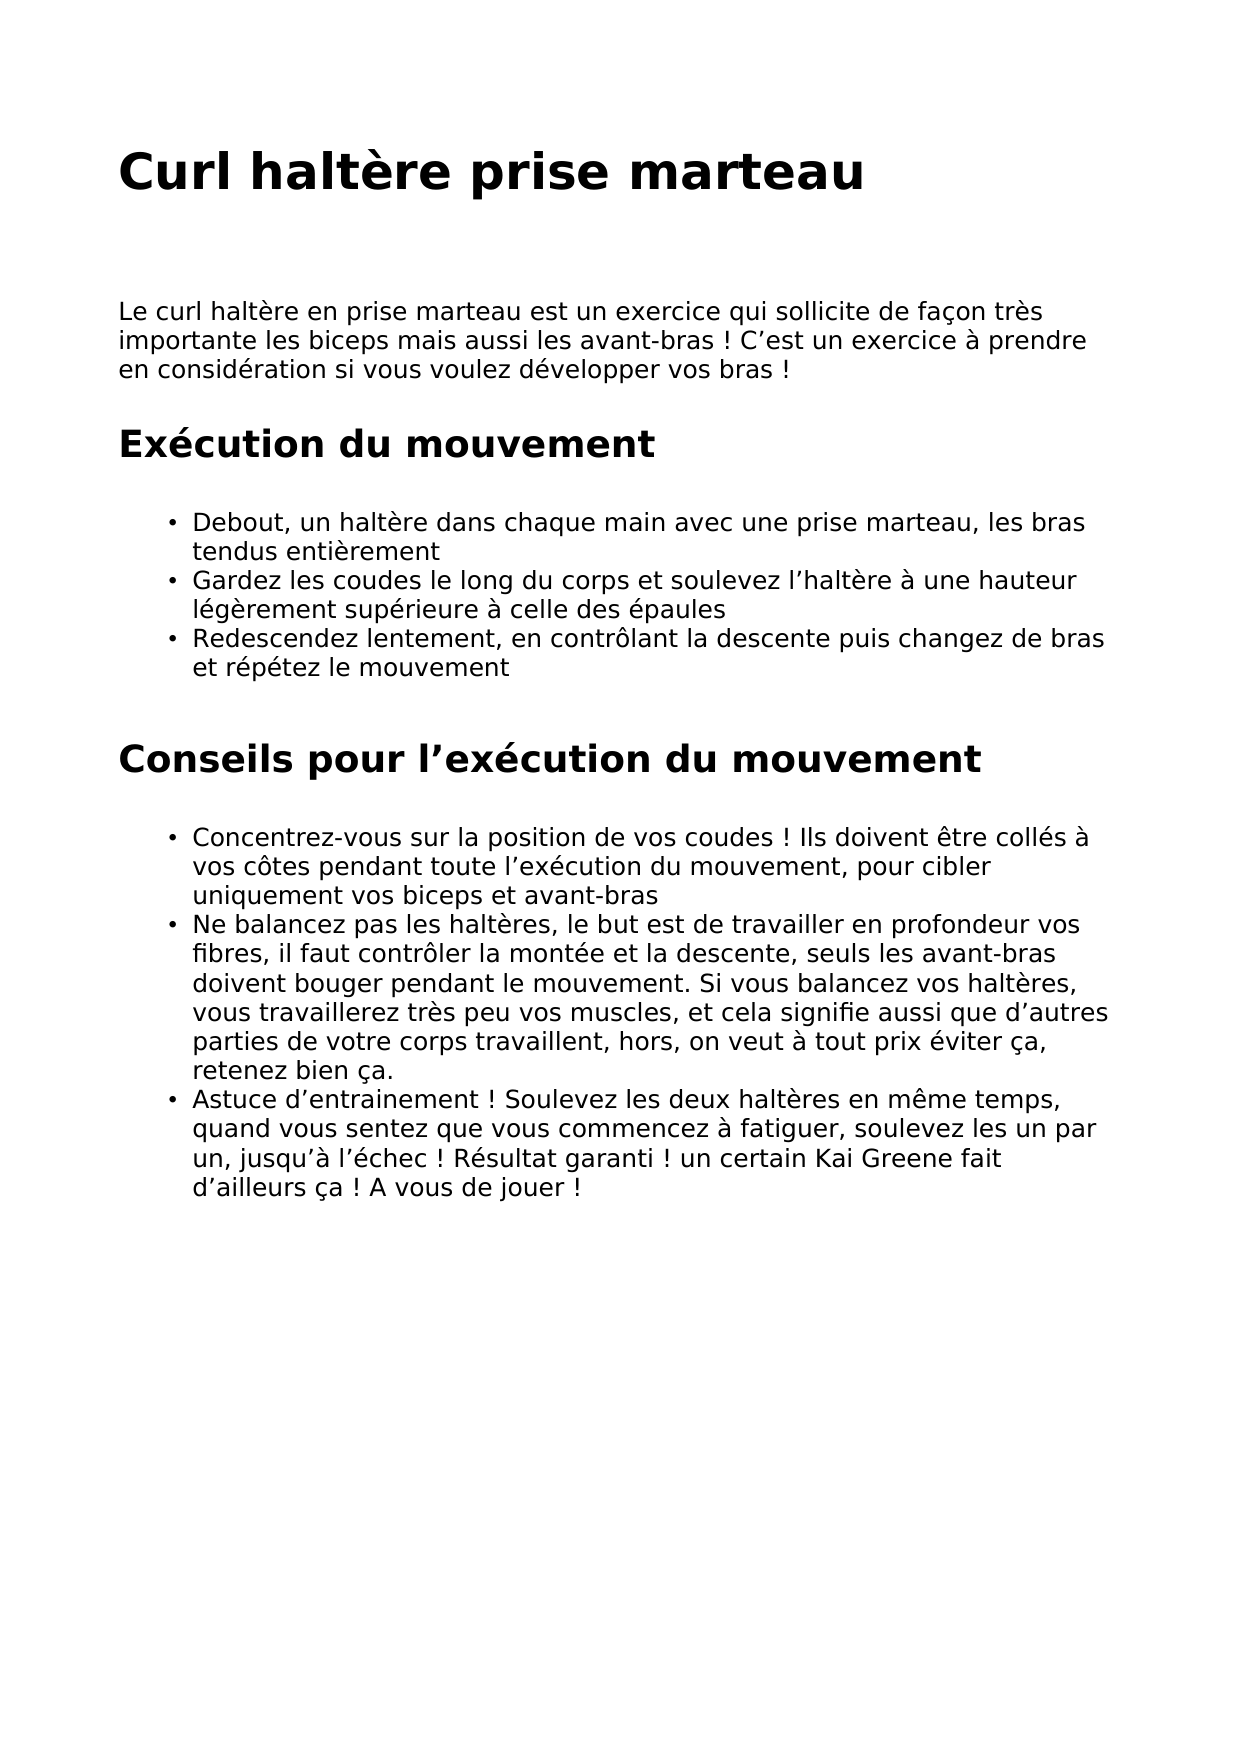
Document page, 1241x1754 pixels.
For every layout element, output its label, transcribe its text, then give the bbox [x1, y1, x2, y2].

list Concentrez-vous sur la position de vos coudes ! Ils doivent être collés à vos côtes pendant toute l’exécution du mouvement, pour cibler uniquement vos biceps et avant-bras [177, 823, 1122, 910]
subtitle Exécution du mouvement [118, 422, 1122, 466]
list Redescendez lentement, en contrôlant la descente puis changez de bras et répétez le mouvement [177, 624, 1122, 683]
subtitle Curl haltère prise marteau [118, 143, 1122, 201]
subtitle Conseils pour l’exécution du mouvement [118, 737, 1122, 781]
list Astuce d’entrainement ! Soulevez les deux haltères en même temps, quand vous sentez que vous commencez à fatiguer, soulevez les un par un, jusqu’à l’échec ! Résultat garanti ! un certain Kai Greene fait d’ailleurs ça ! A vous de jouer ! [177, 1085, 1122, 1202]
text Le curl haltère en prise marteau est un exercice qui sollicite de façon très importante les biceps mais aussi les avant-bras ! C’est un exercice à prendre en considération si vous voulez développer vos bras ! [118, 297, 1122, 385]
list Ne balancez pas les haltères, le but est de travailler en profondeur vos fibres, il faut contrôler la montée et la descente, seuls les avant-bras doivent bouger pendant le mouvement. Si vous balancez vos haltères, vous travaillerez très peu vos muscles, et cela signifie aussi que d’autres parties de votre corps travaillent, hors, on veut à tout prix éviter ça, retenez bien ça. [177, 910, 1122, 1085]
list Gardez les coudes le long du corps et soulevez l’haltère à une hauteur légèrement supérieure à celle des épaules [177, 566, 1122, 624]
list Debout, un haltère dans chaque main avec une prise marteau, les bras tendus entièrement [177, 508, 1122, 566]
